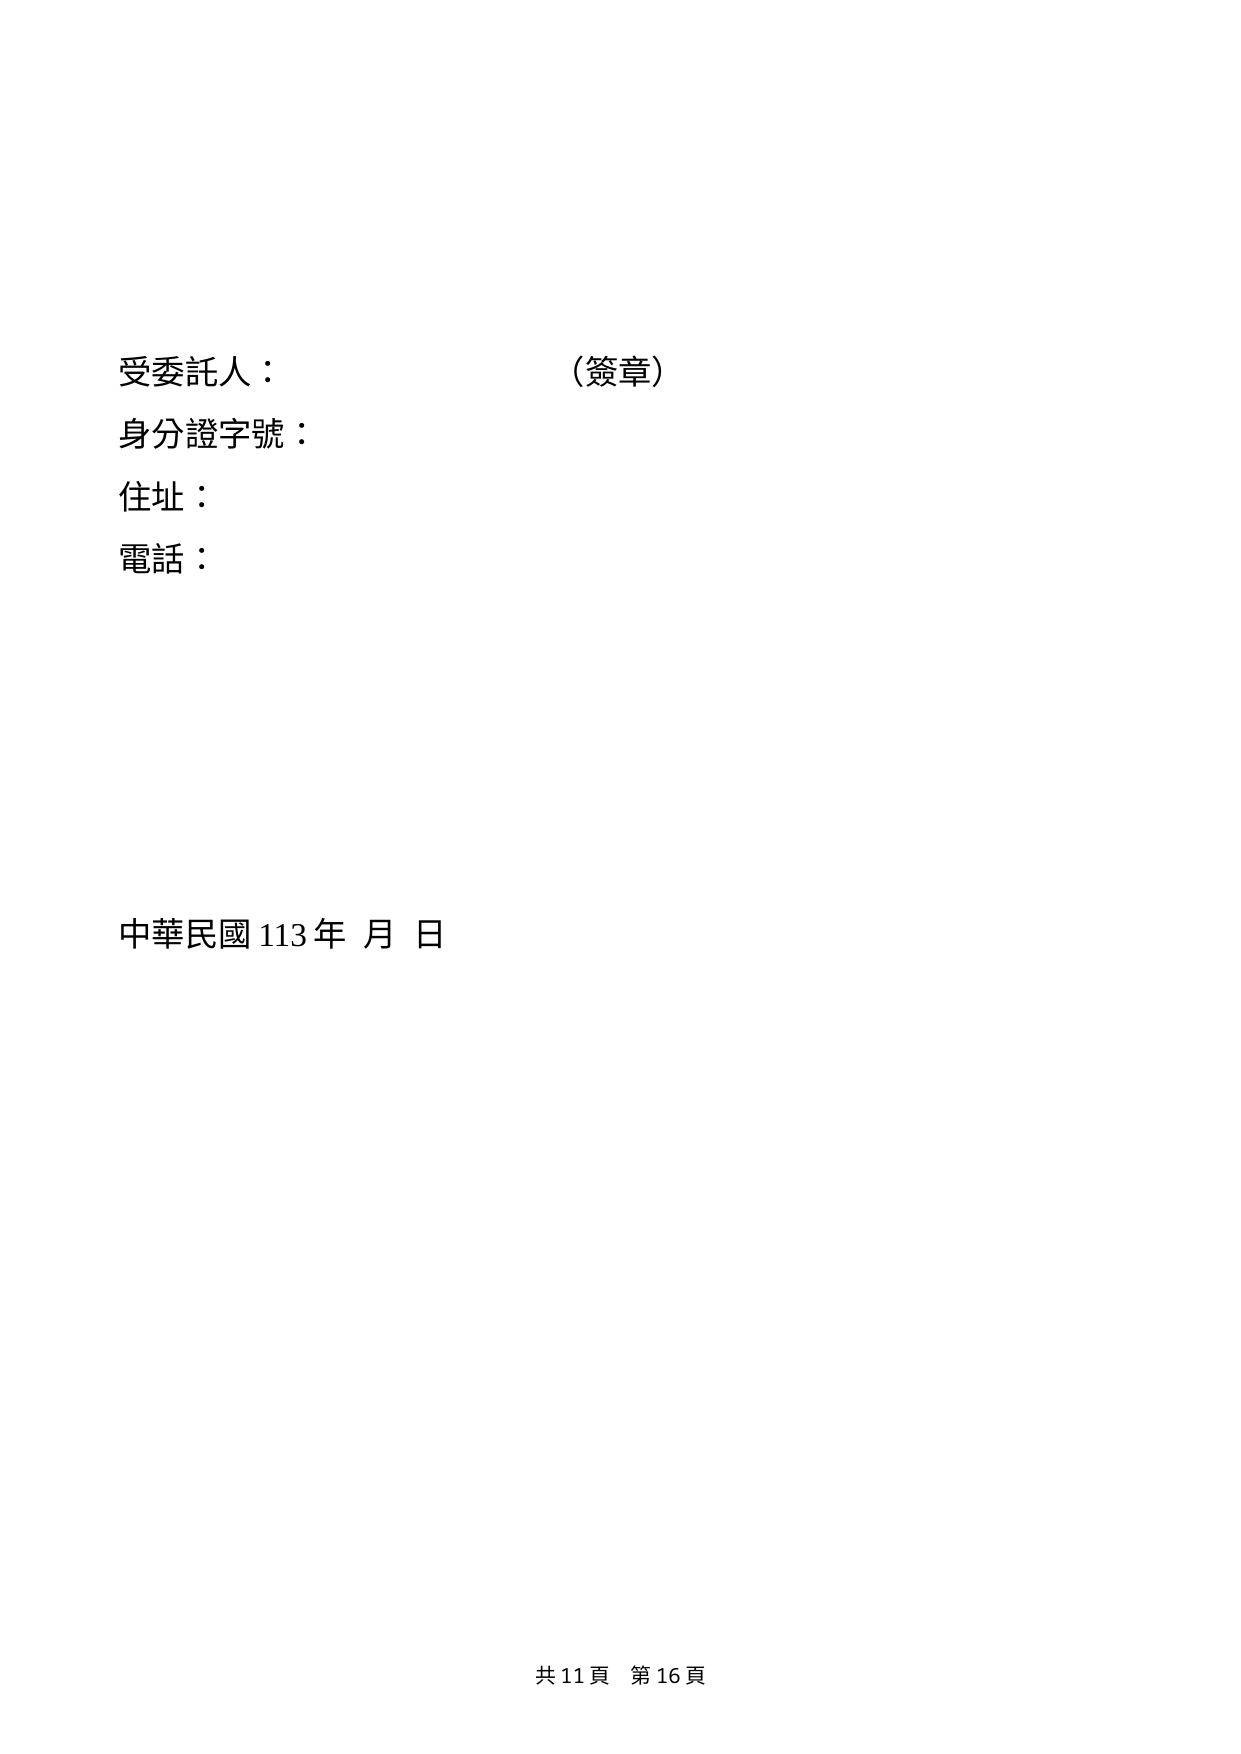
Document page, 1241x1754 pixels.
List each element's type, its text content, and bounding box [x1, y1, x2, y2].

text 住址： [118, 453, 1122, 516]
text 受委託人： （簽章） [118, 328, 1122, 391]
text 身分證字號： [118, 391, 1122, 453]
text 中華民國113年 月 日 [118, 891, 1122, 953]
text 電話： [118, 516, 1122, 578]
